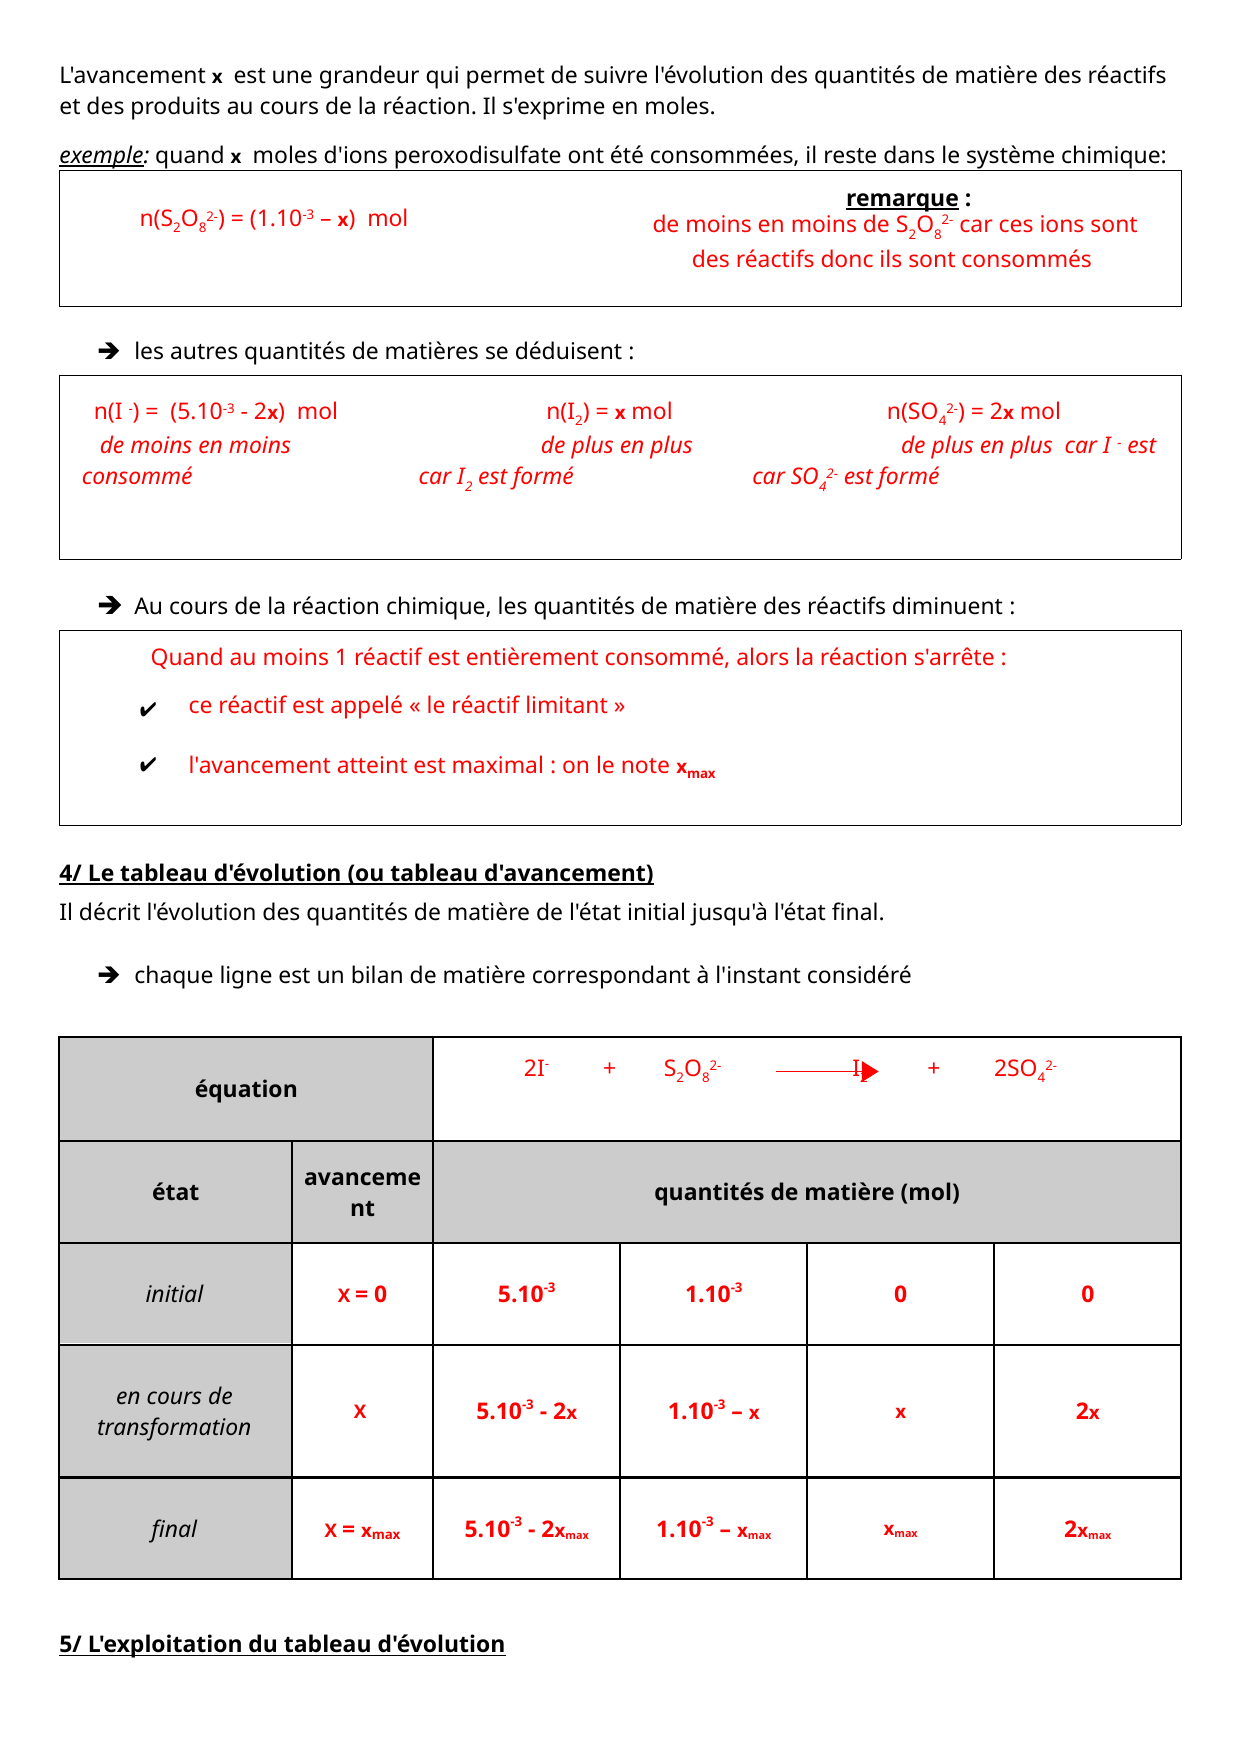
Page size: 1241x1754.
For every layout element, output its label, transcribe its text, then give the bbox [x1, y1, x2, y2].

table_cell 5.10-3 - 2x [434, 1346, 619, 1476]
text 5/ L'exploitation du tableau d'évolution [59, 1628, 1181, 1660]
table_cell 2xmax [995, 1479, 1180, 1578]
table_cell 5.10-3 - 2xmax [434, 1479, 619, 1578]
table_cell en cours de transformation [60, 1346, 291, 1476]
table_cell 1.10-3 – xmax [621, 1479, 806, 1578]
table_cell 5.10-3 [434, 1244, 619, 1343]
table_cell final [60, 1479, 291, 1578]
table_header [60, 376, 1181, 559]
table_cell initial [60, 1244, 291, 1343]
list les autres quantités de matières se déduisent : [97, 335, 1181, 366]
table_header équation [60, 1038, 432, 1140]
table_cell 1.10-3 [621, 1244, 806, 1343]
table_header [60, 171, 1181, 306]
table_cell x [808, 1346, 993, 1476]
table_cell 1.10-3 – x [621, 1346, 806, 1476]
table_cell X [293, 1346, 432, 1476]
table_cell 0 [808, 1244, 993, 1343]
list Au cours de la réaction chimique, les quantités de matière des réactifs diminuent : [97, 590, 1181, 621]
table_cell 2x [995, 1346, 1180, 1476]
text Il décrit l'évolution des quantités de matière de l'état initial jusqu'à l'état final. [59, 896, 1181, 928]
text L'avancement x est une grandeur qui permet de suivre l'évolution des quantités de matière des réactifs et des produits au cours de la réaction. Il s'exprime en moles. [59, 59, 1181, 122]
table_cell quantités de matière (mol) [434, 1142, 1180, 1242]
table_header [434, 1038, 1180, 1140]
table_cell X = xmax [293, 1479, 432, 1578]
text exemple: quand x moles d'ions peroxodisulfate ont été consommées, il reste dans le système chimique: [59, 139, 1181, 170]
table_cell avancement [293, 1142, 432, 1242]
table_header [60, 631, 1181, 825]
table_cell 0 [995, 1244, 1180, 1343]
table_cell état [60, 1142, 291, 1242]
table_cell xmax [808, 1479, 993, 1578]
table_cell X = 0 [293, 1244, 432, 1343]
text 4/ Le tableau d'évolution (ou tableau d'avancement) [59, 857, 1181, 888]
list chaque ligne est un bilan de matière correspondant à l'instant considéré [97, 959, 1181, 990]
